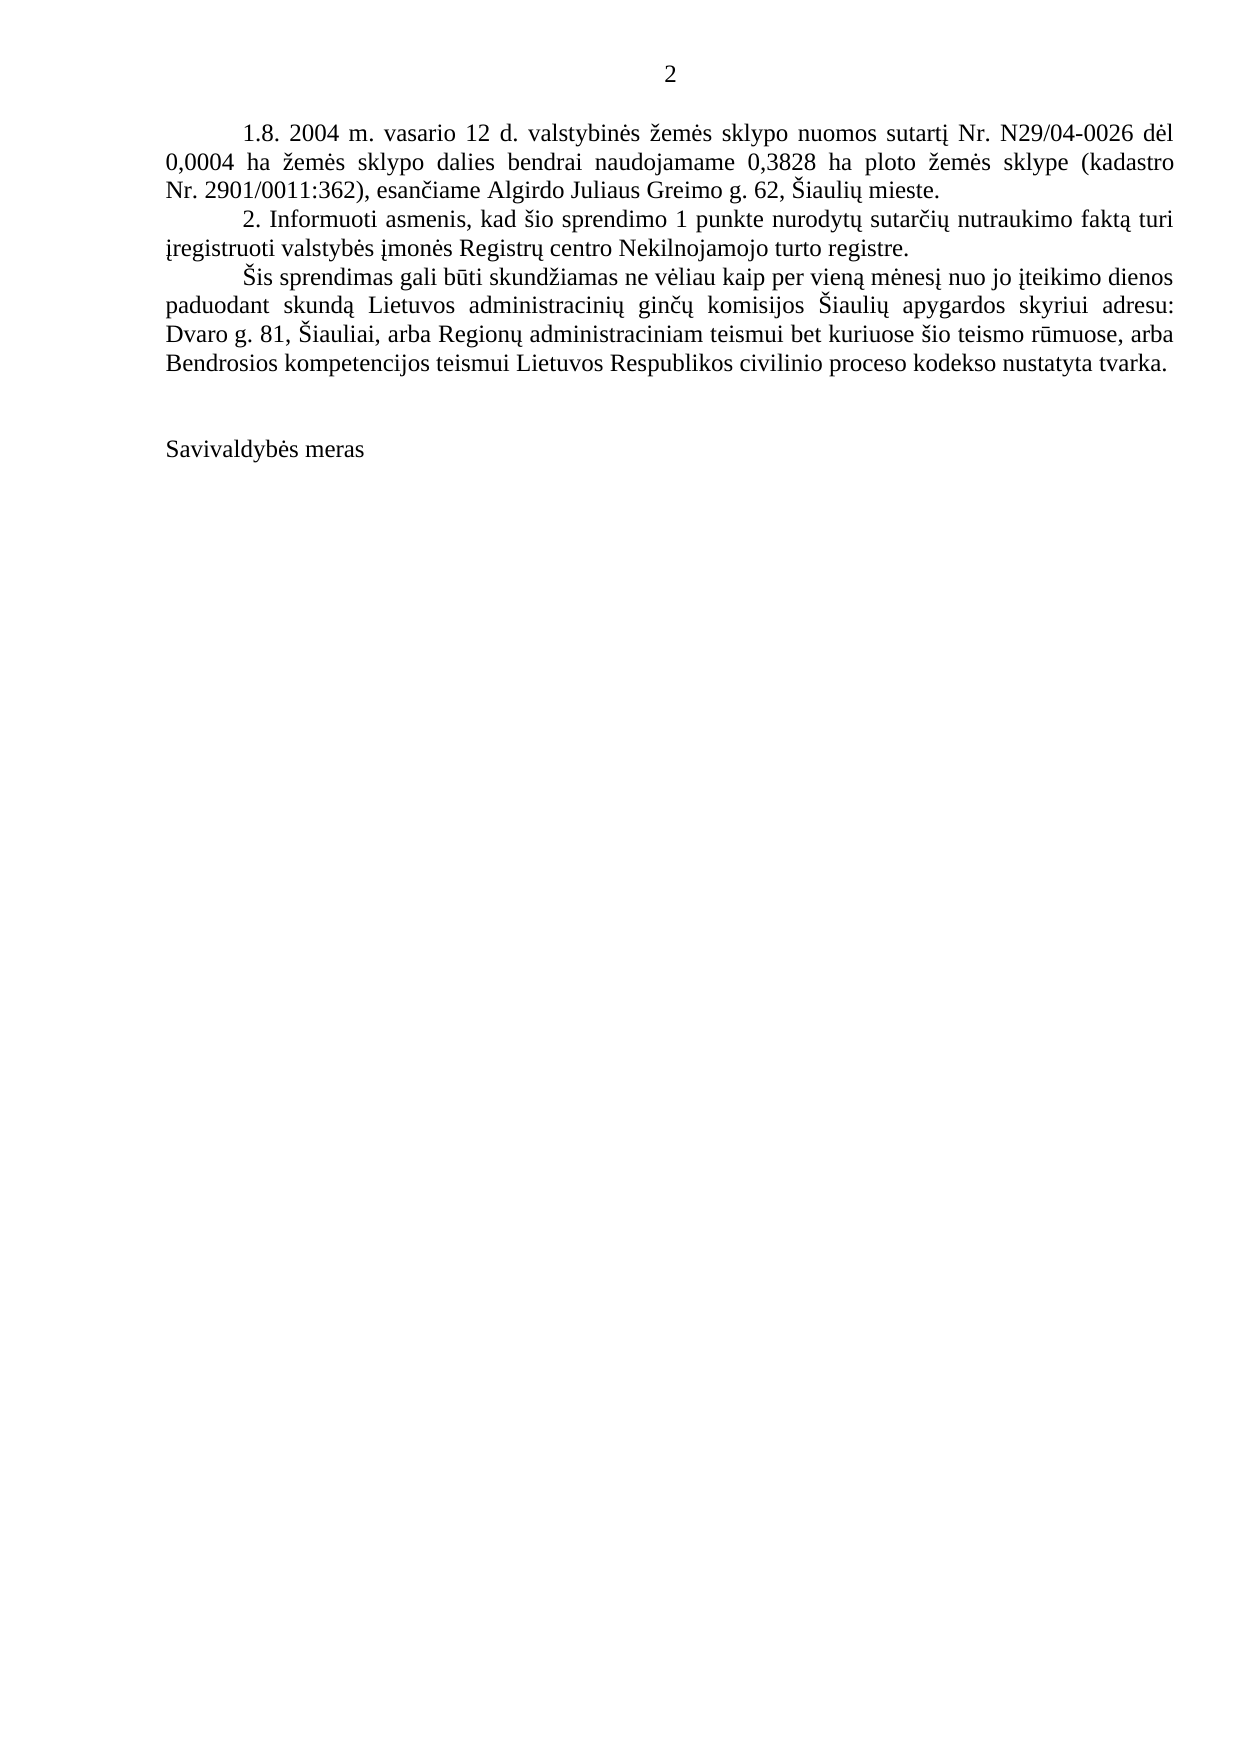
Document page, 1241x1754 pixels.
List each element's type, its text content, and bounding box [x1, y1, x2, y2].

text 1.8. 2004 m. vasario 12 d. valstybinės žemės sklypo nuomos sutartį Nr. N29/04-0026 dėl 0,0004 ha žemės sklypo dalies bendrai naudojamame 0,3828 ha ploto žemės sklype (kadastro Nr. 2901/0011:362), esančiame Algirdo Juliaus Greimo g. 62, Šiaulių mieste. [165, 118, 1175, 204]
text Savivaldybės meras [165, 434, 1184, 463]
text 2. Informuoti asmenis, kad šio sprendimo 1 punkte nurodytų sutarčių nutraukimo faktą turi įregistruoti valstybės įmonės Registrų centro Nekilnojamojo turto registre. [165, 204, 1175, 262]
text Šis sprendimas gali būti skundžiamas ne vėliau kaip per vieną mėnesį nuo jo įteikimo dienos paduodant skundą Lietuvos administracinių ginčų komisijos Šiaulių apygardos skyriui adresu: Dvaro g. 81, Šiauliai, arba Regionų administraciniam teismui bet kuriuose šio teismo rūmuose, arba Bendrosios kompetencijos teismui Lietuvos Respublikos civilinio proceso kodekso nustatyta tvarka. [165, 262, 1175, 377]
